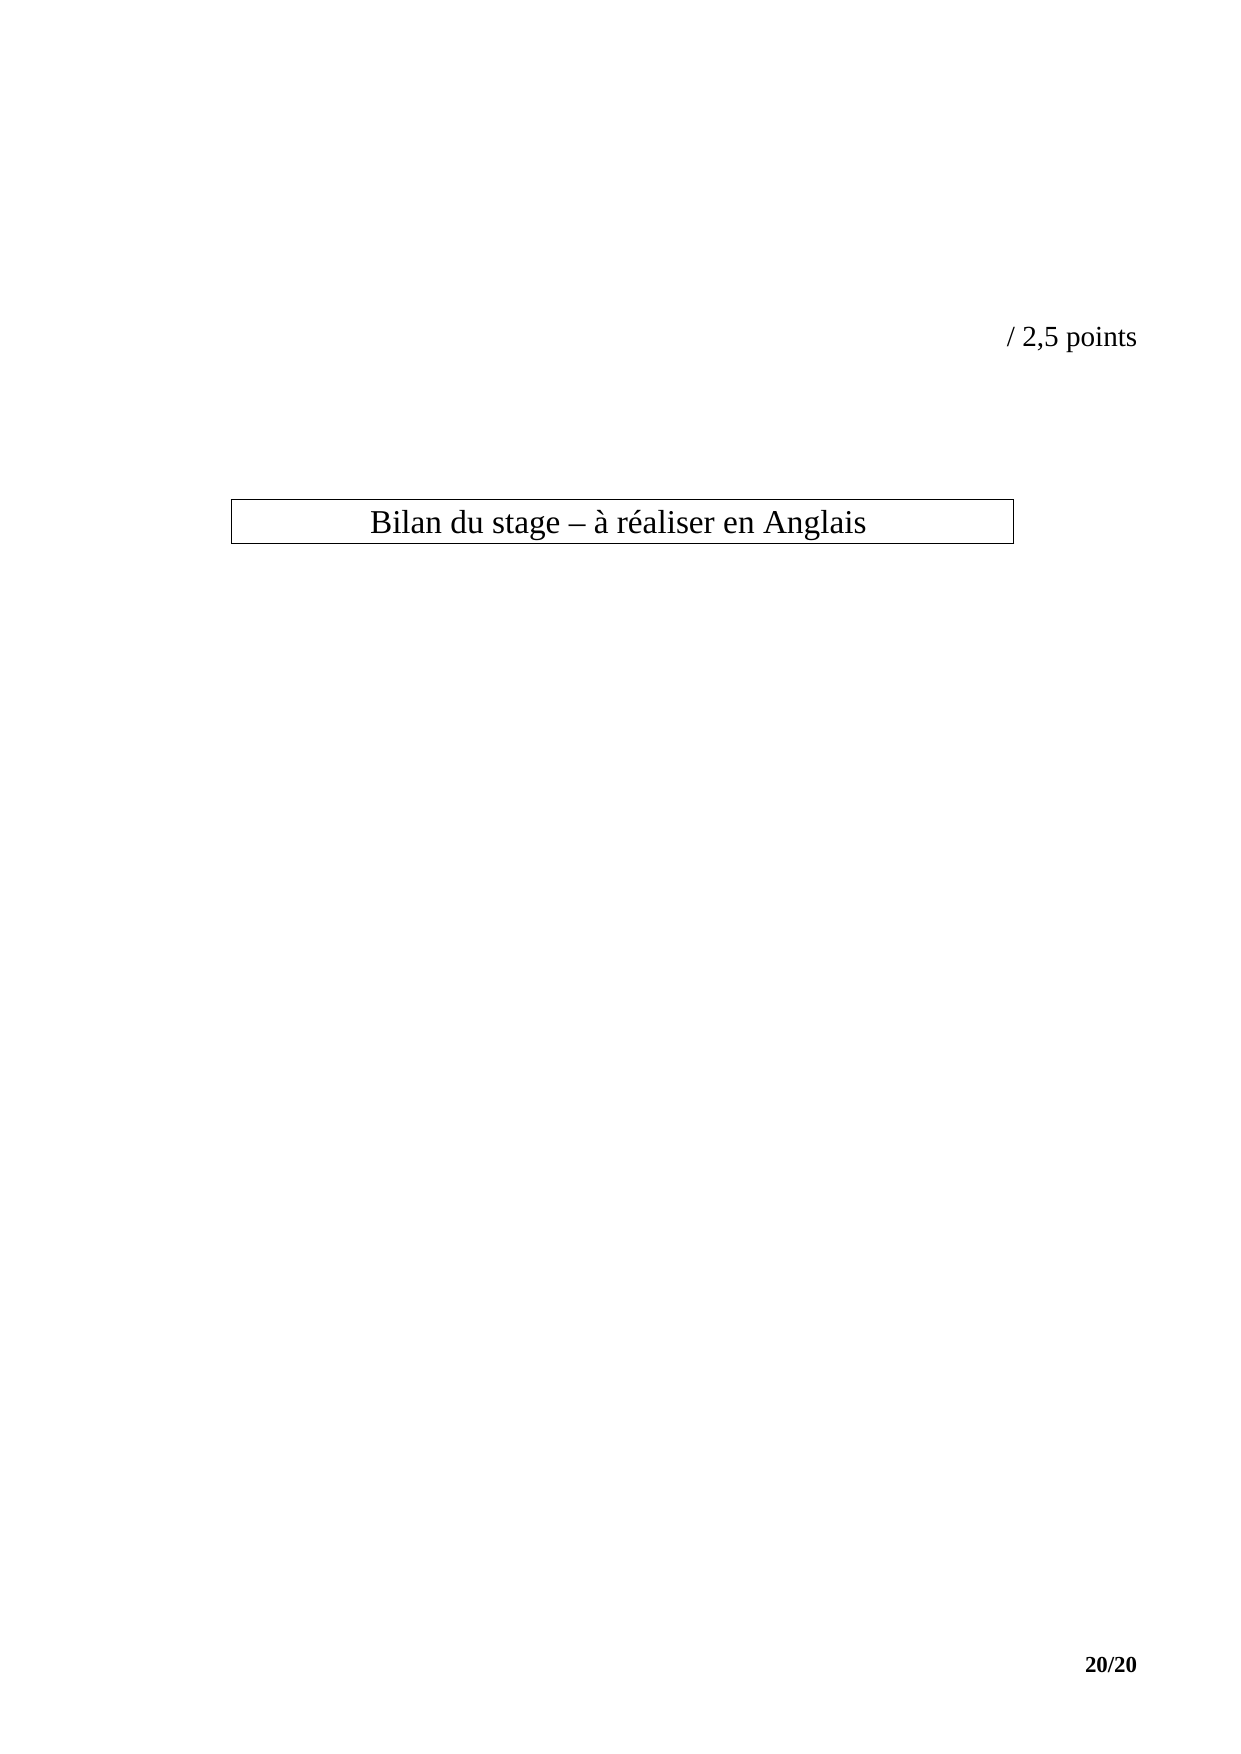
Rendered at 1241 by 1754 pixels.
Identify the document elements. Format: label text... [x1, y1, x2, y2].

text / 2,5 points [118, 319, 1137, 353]
text Bilan du stage – à réaliser en Anglais [232, 500, 1013, 543]
